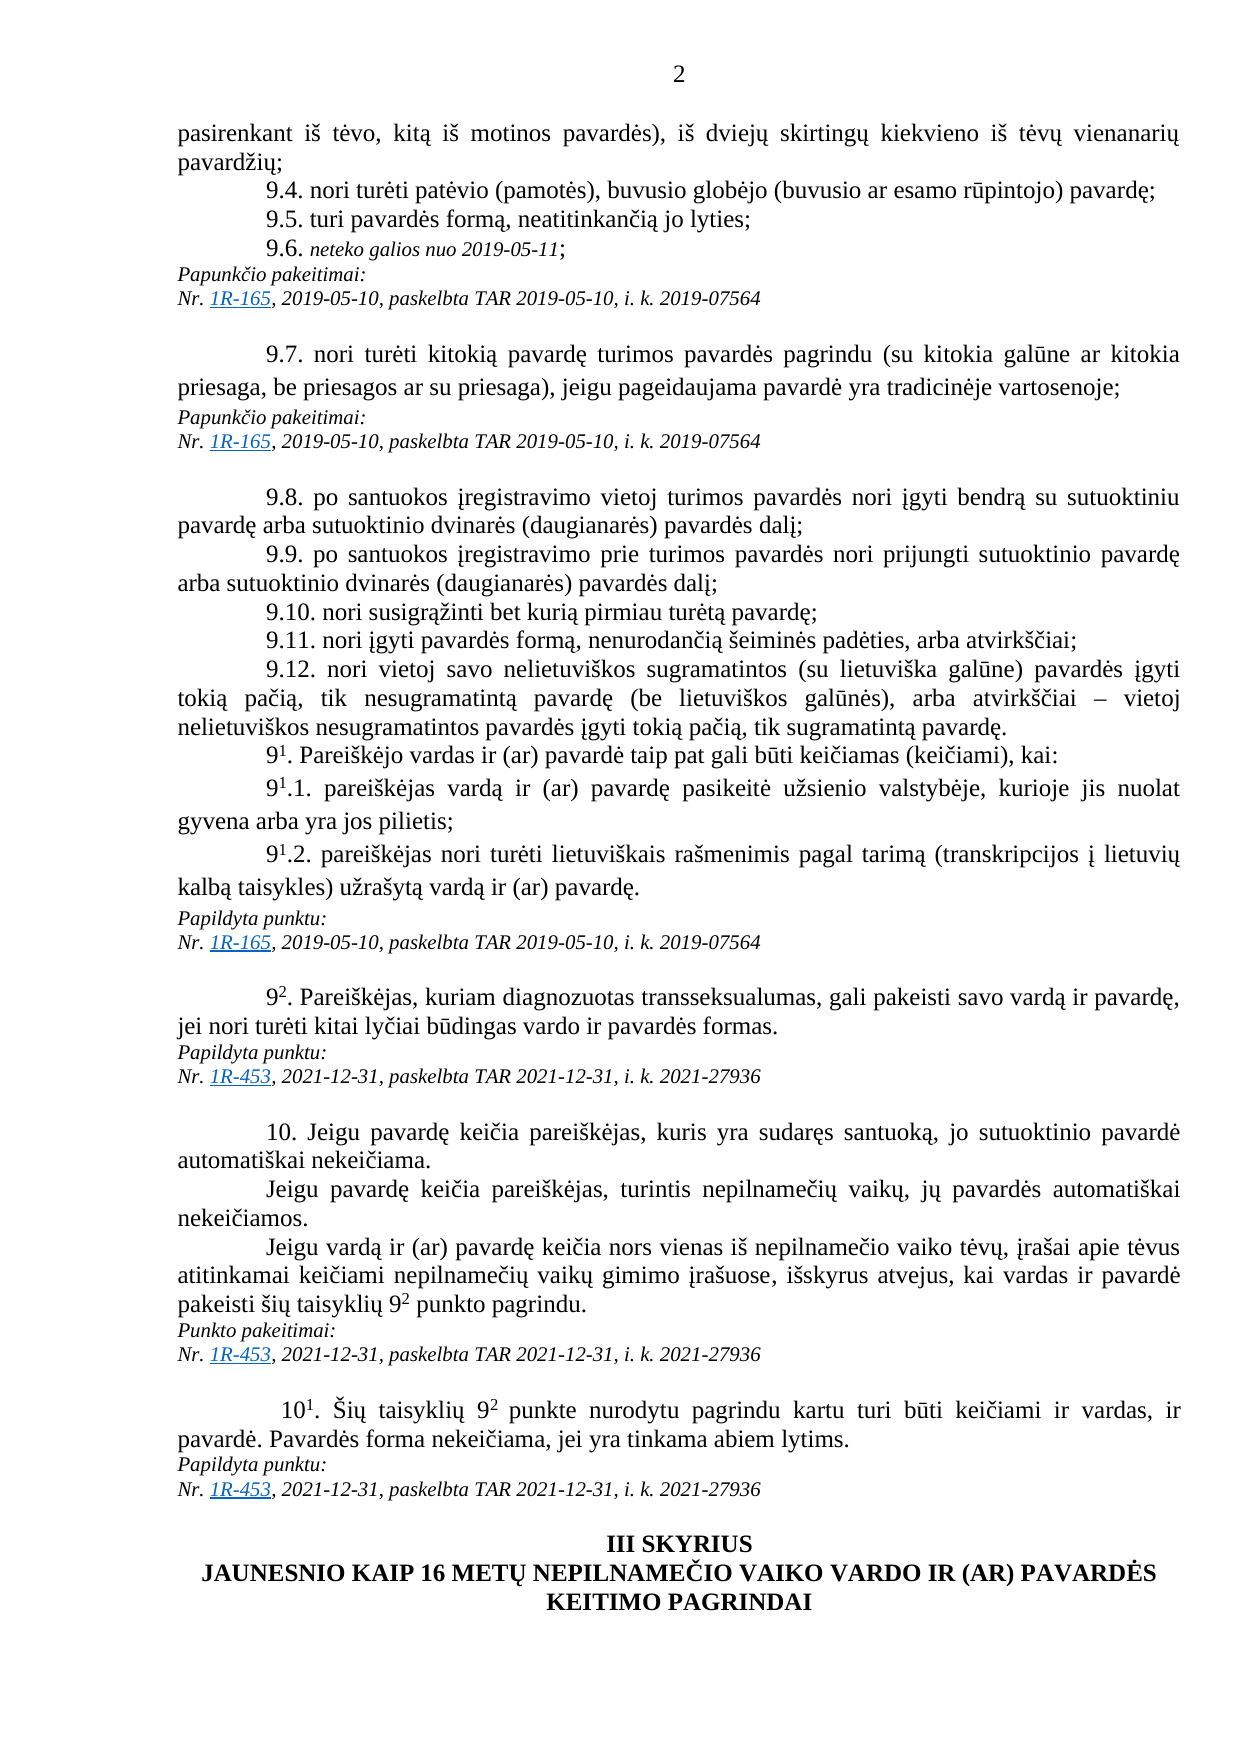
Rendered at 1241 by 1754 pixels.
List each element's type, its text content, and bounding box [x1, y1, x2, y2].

text Papildyta punktu: [177, 1452, 1181, 1476]
text 10. Jeigu pavardę keičia pareiškėjas, kuris yra sudaręs santuoką, jo sutuoktinio pavardė automatiškai nekeičiama. [177, 1117, 1181, 1174]
text Punkto pakeitimai: [177, 1318, 1181, 1342]
text 91.1. pareiškėjas vardą ir (ar) pavardę pasikeitė užsienio valstybėje, kurioje jis nuolat gyvena arba yra jos pilietis; [177, 773, 1181, 835]
text Papildyta punktu: [177, 906, 1181, 929]
text JAUNESNIO KAIP 16 METŲ NEPILNAMEČIO VAIKO VARDO IR (AR) PAVARDĖS KEITIMO PAGRINDAI [177, 1558, 1181, 1616]
text 9.4. nori turėti patėvio (pamotės), buvusio globėjo (buvusio ar esamo rūpintojo) pavardę; [177, 176, 1181, 204]
text 91. Pareiškėjo vardas ir (ar) pavardė taip pat gali būti keičiamas (keičiami), kai: [177, 740, 1181, 769]
text Jeigu pavardę keičia pareiškėjas, turintis nepilnamečių vaikų, jų pavardės automatiškai nekeičiamos. [177, 1174, 1181, 1232]
text Jeigu vardą ir (ar) pavardę keičia nors vienas iš nepilnamečio vaiko tėvų, įrašai apie tėvus atitinkamai keičiami nepilnamečių vaikų gimimo įrašuose, išskyrus atvejus, kai vardas ir pavardė pakeisti šių taisyklių 92 punkto pagrindu. [177, 1232, 1181, 1318]
text 9.6. neteko galios nuo 2019-05-11; [177, 233, 1181, 262]
text 9.11. nori įgyti pavardės formą, nenurodančią šeiminės padėties, arba atvirkščiai; [177, 625, 1181, 654]
text 9.7. nori turėti kitokią pavardę turimos pavardės pagrindu (su kitokia galūne ar kitokia priesaga, be priesagos ar su priesaga), jeigu pageidaujama pavardė yra tradicinėje vartosenoje; [177, 339, 1181, 401]
text III SKYRIUS [177, 1529, 1181, 1558]
text 9.8. po santuokos įregistravimo vietoj turimos pavardės nori įgyti bendrą su sutuoktiniu pavardę arba sutuoktinio dvinarės (daugianarės) pavardės dalį; [177, 482, 1181, 539]
text 9.12. nori vietoj savo nelietuviškos sugramatintos (su lietuviška galūne) pavardės įgyti tokią pačią, tik nesugramatintą pavardę (be lietuviškos galūnės), arba atvirkščiai – vietoj nelietuviškos nesugramatintos pavardės įgyti tokią pačią, tik sugramatintą pavardę. [177, 654, 1181, 740]
text pasirenkant iš tėvo, kitą iš motinos pavardės), iš dviejų skirtingų kiekvieno iš tėvų vienanarių pavardžių; [177, 118, 1181, 176]
text Papildyta punktu: [177, 1040, 1181, 1064]
text Papunkčio pakeitimai: [177, 262, 1181, 286]
text Nr. 1R-165, 2019-05-10, paskelbta TAR 2019-05-10, i. k. 2019-07564 [177, 286, 1181, 310]
text 9.9. po santuokos įregistravimo prie turimos pavardės nori prijungti sutuoktinio pavardę arba sutuoktinio dvinarės (daugianarės) pavardės dalį; [177, 539, 1181, 597]
text 9.5. turi pavardės formą, neatitinkančią jo lyties; [177, 204, 1181, 233]
text 9.10. nori susigrąžinti bet kurią pirmiau turėtą pavardę; [177, 597, 1181, 625]
text Nr. 1R-165, 2019-05-10, paskelbta TAR 2019-05-10, i. k. 2019-07564 [177, 929, 1181, 954]
text Papunkčio pakeitimai: [177, 405, 1181, 429]
text 101. Šių taisyklių 92 punkte nurodytu pagrindu kartu turi būti keičiami ir vardas, ir pavardė. Pavardės forma nekeičiama, jei yra tinkama abiem lytims. [177, 1395, 1181, 1452]
text Nr. 1R-453, 2021-12-31, paskelbta TAR 2021-12-31, i. k. 2021-27936 [177, 1476, 1181, 1501]
text Nr. 1R-165, 2019-05-10, paskelbta TAR 2019-05-10, i. k. 2019-07564 [177, 429, 1181, 453]
text 91.2. pareiškėjas nori turėti lietuviškais rašmenimis pagal tarimą (transkripcijos į lietuvių kalbą taisykles) užrašytą vardą ir (ar) pavardę. [177, 839, 1181, 901]
text 92. Pareiškėjas, kuriam diagnozuotas transseksualumas, gali pakeisti savo vardą ir pavardę, jei nori turėti kitai lyčiai būdingas vardo ir pavardės formas. [177, 982, 1181, 1040]
text Nr. 1R-453, 2021-12-31, paskelbta TAR 2021-12-31, i. k. 2021-27936 [177, 1064, 1181, 1088]
text Nr. 1R-453, 2021-12-31, paskelbta TAR 2021-12-31, i. k. 2021-27936 [177, 1342, 1181, 1366]
